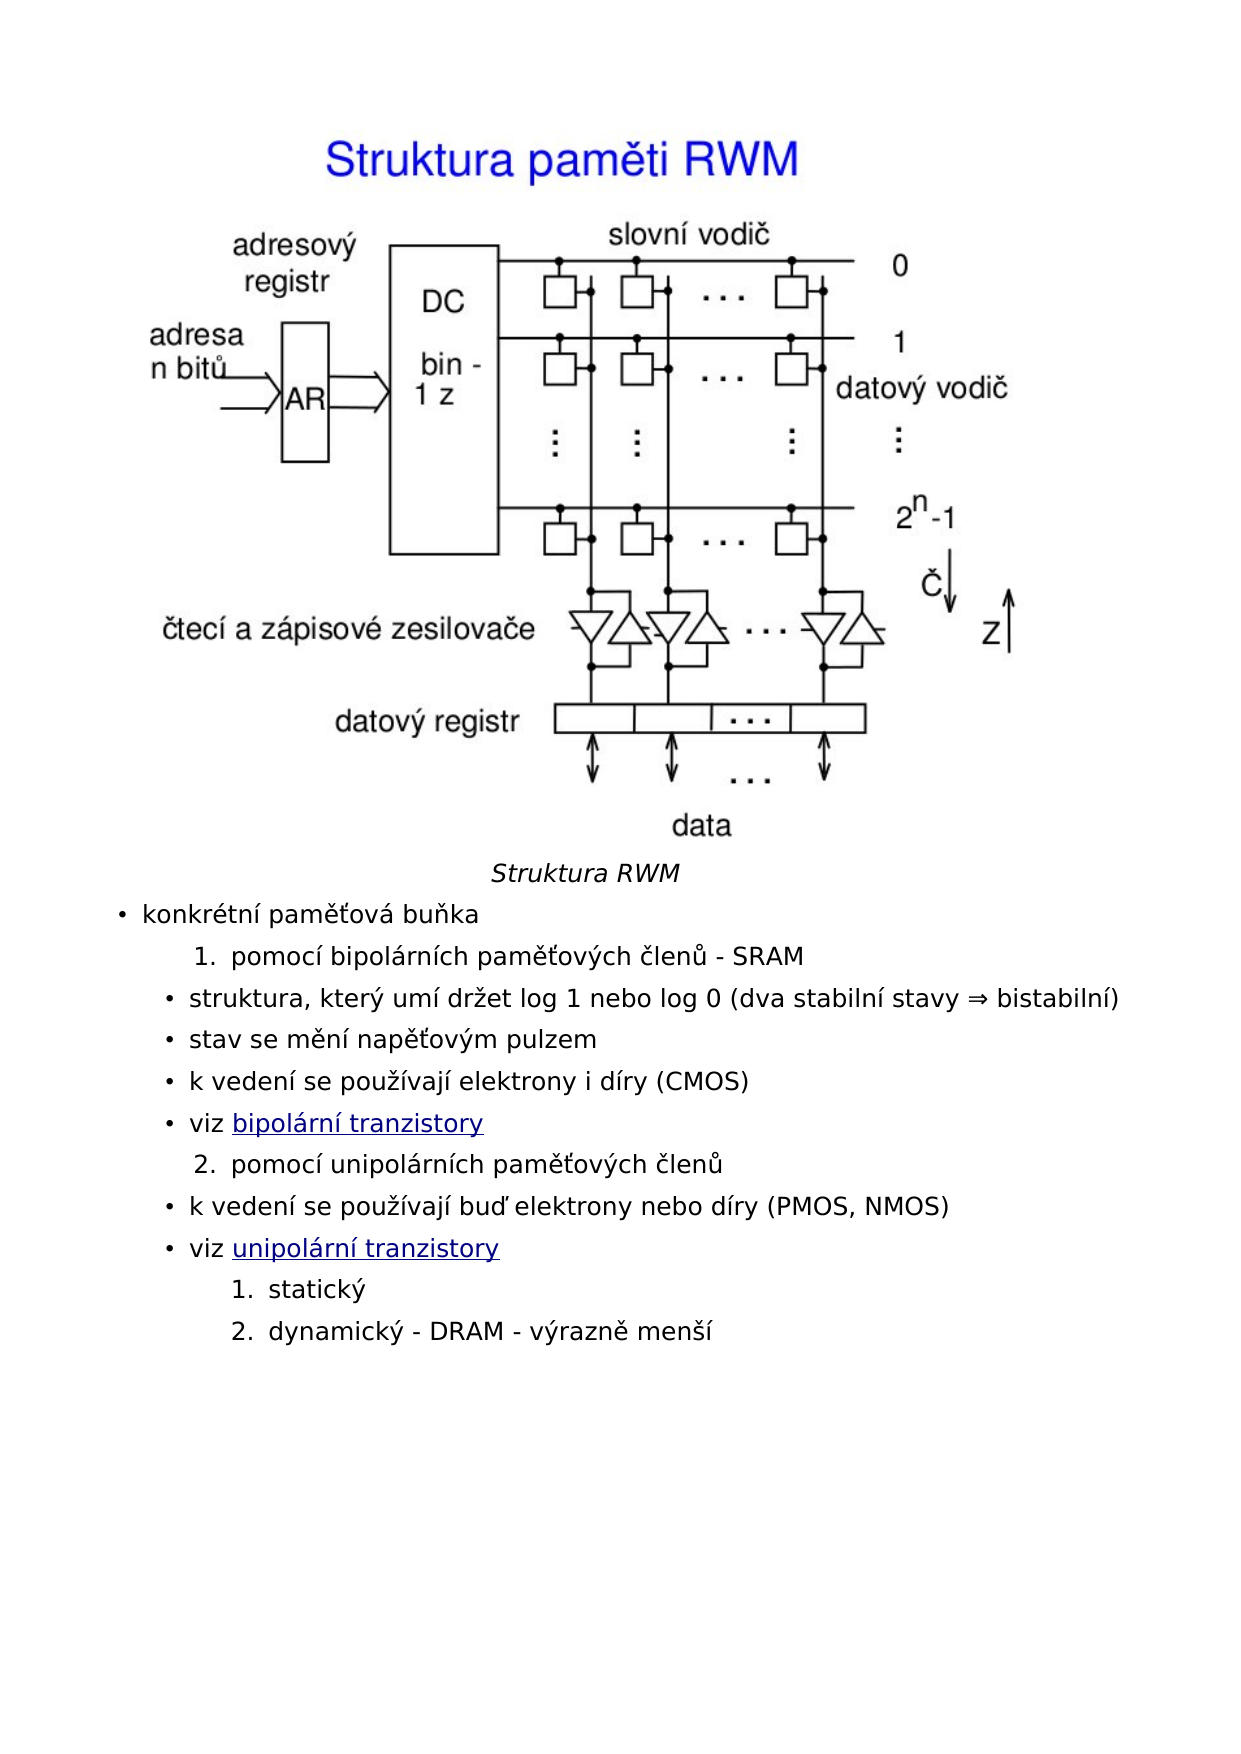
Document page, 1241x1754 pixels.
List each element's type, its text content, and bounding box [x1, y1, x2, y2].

picture [118, 130, 1056, 859]
text Struktura RWM [118, 859, 1056, 888]
list struktura, který umí držet log 1 nebo log 0 (dva stabilní stavy ⇒ bistabilní) [165, 984, 1122, 1013]
list konkrétní paměťová buňka [118, 900, 1122, 929]
list stav se mění napěťovým pulzem [165, 1025, 1122, 1054]
list viz unipolární tranzistory [165, 1234, 1122, 1263]
list k vedení se používají buď elektrony nebo díry (PMOS, NMOS) [165, 1192, 1122, 1221]
list pomocí bipolárních paměťových členů - SRAM [193, 942, 1122, 971]
list dynamický - DRAM - výrazně menší [231, 1317, 1122, 1346]
list pomocí unipolárních paměťových členů [193, 1150, 1122, 1179]
list statický [231, 1275, 1122, 1304]
list k vedení se používají elektrony i díry (CMOS) [165, 1067, 1122, 1096]
list viz bipolární tranzistory [165, 1109, 1122, 1138]
